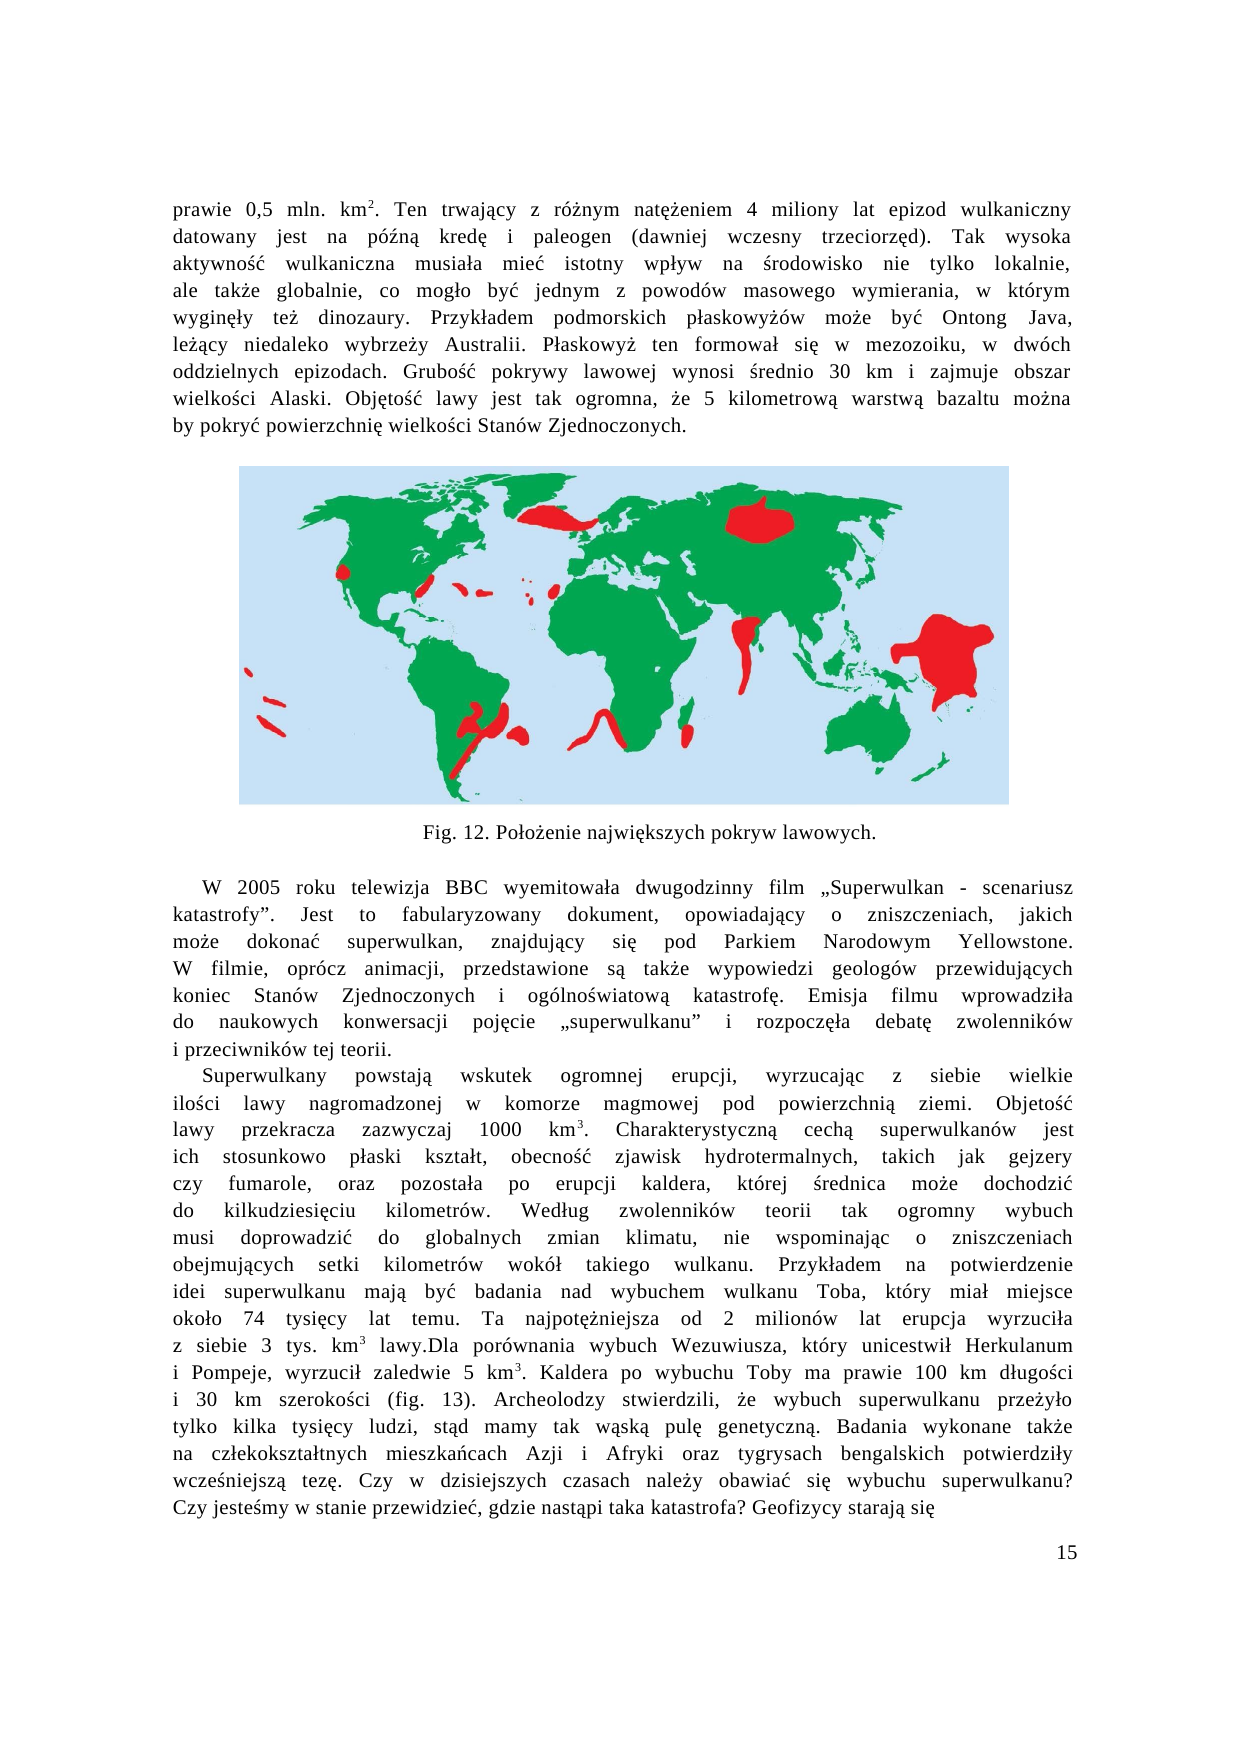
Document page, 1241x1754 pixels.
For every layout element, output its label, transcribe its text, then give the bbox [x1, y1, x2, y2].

text Superwulkany powstają wskutek ogromnej erupcji, wyrzucając z siebie wielkie ilości lawy nagromadzonej w komorze magmowej pod powierzchnią ziemi. Objetość lawy przekracza zazwyczaj 1000 km3. Charakterystyczną cechą superwulkanów jest ich stosunkowo płaski kształt, obecność zjawisk hydrotermalnych, takich jak gejzery czy fumarole, oraz pozostała po erupcji kaldera, której średnica może dochodzić do kilkudziesięciu kilometrów. Według zwolenników teorii tak ogromny wybuch musi doprowadzić do globalnych zmian klimatu, nie wspominając o zniszczeniach obejmujących setki kilometrów wokół takiego wulkanu. Przykładem na potwierdzenie idei superwulkanu mają być badania nad wybuchem wulkanu Toba, który miał miejsce około 74 tysięcy lat temu. Ta najpotężniejsza od 2 milionów lat erupcja wyrzuciła z siebie 3 tys. km3 lawy.Dla porównania wybuch Wezuwiusza, który unicestwił Herkulanum i Pompeje, wyrzucił zaledwie 5 km3. Kaldera po wybuchu Toby ma prawie 100 km długości i 30 km szerokości (fig. 13). Archeolodzy stwierdzili, że wybuch superwulkanu przeżyło tylko kilka tysięcy ludzi, stąd mamy tak wąską pulę genetyczną. Badania wykonane także na człekokształtnych mieszkańcach Azji i Afryki oraz tygrysach bengalskich potwierdziły wcześniejszą tezę. Czy w dzisiejszych czasach należy obawiać się wybuchu superwulkanu? Czy jesteśmy w stanie przewidzieć, gdzie nastąpi taka katastrofa? Geofizycy starają się [173, 1061, 1075, 1520]
text prawie 0,5 mln. km2. Ten trwający z różnym natężeniem 4 miliony lat epizod wulkaniczny datowany jest na późną kredę i paleogen (dawniej wczesny trzeciorzęd). Tak wysoka aktywność wulkaniczna musiała mieć istotny wpływ na środowisko nie tylko lokalnie, ale także globalnie, co mogło być jednym z powodów masowego wymierania, w którym wyginęły też dinozaury. Przykładem podmorskich płaskowyżów może być Ontong Java, leżący niedaleko wybrzeży Australii. Płaskowyż ten formował się w mezozoiku, w dwóch oddzielnych epizodach. Grubość pokrywy lawowej wynosi średnio 30 km i zajmuje obszar wielkości Alaski. Objętość lawy jest tak ogromna, że 5 kilometrową warstwą bazaltu można by pokryć powierzchnię wielkości Stanów Zjednoczonych. [173, 194, 1073, 437]
text W 2005 roku telewizja BBC wyemitowała dwugodzinny film „Superwulkan - scenariusz katastrofy”. Jest to fabularyzowany dokument, opowiadający o zniszczeniach, jakich może dokonać superwulkan, znajdujący się pod Parkiem Narodowym Yellowstone. W filmie, oprócz animacji, przedstawione są także wypowiedzi geologów przewidujących koniec Stanów Zjednoczonych i ogólnoświatową katastrofę. Emisja filmu wprowadziła do naukowych konwersacji pojęcie „superwulkanu” i rozpoczęła debatę zwolenników i przeciwników tej teorii. [173, 872, 1075, 1061]
picture [239, 466, 1009, 807]
text 15 [168, 1543, 1077, 1564]
text Fig. 12. Położenie największych pokryw lawowych. [423, 823, 877, 844]
